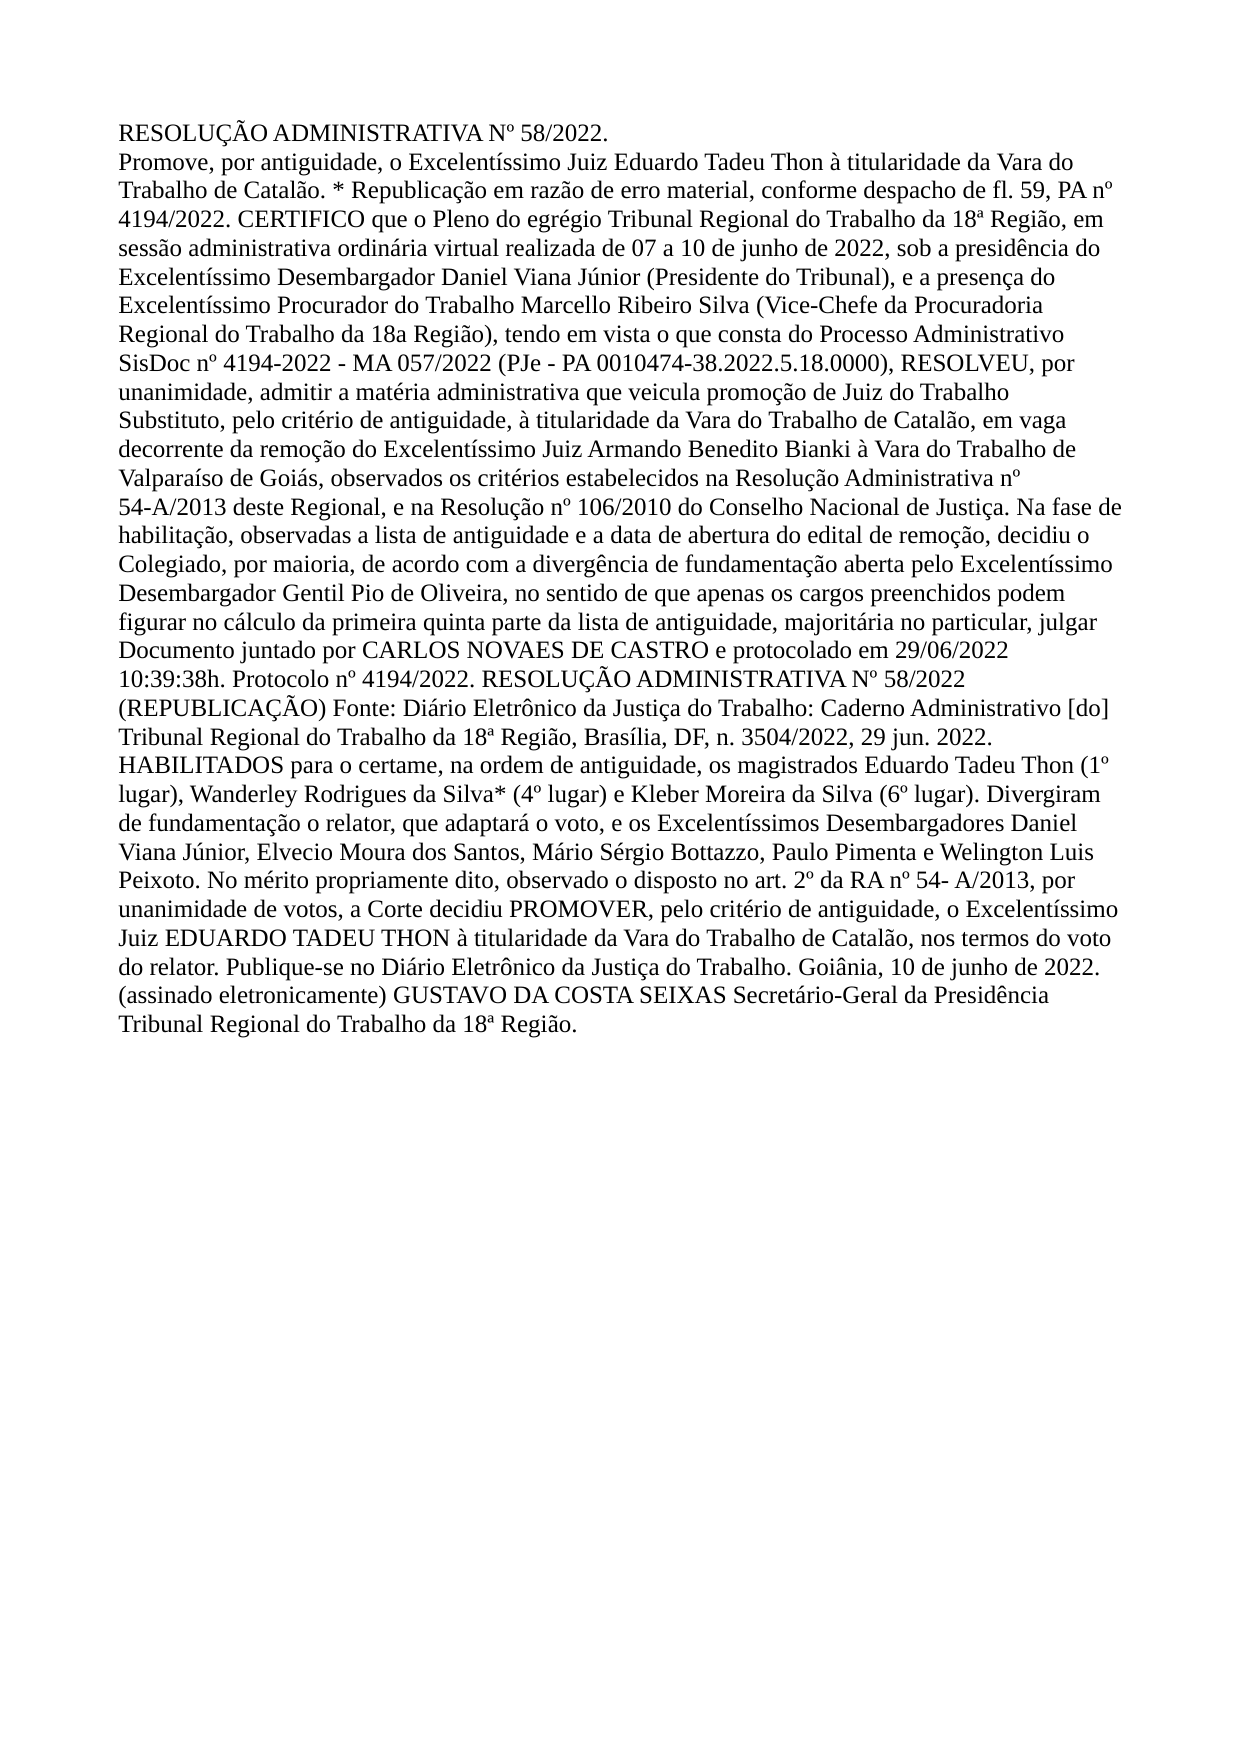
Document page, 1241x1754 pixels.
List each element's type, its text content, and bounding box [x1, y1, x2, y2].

text RESOLUÇÃO ADMINISTRATIVA Nº 58/2022. [118, 118, 1122, 147]
text Promove, por antiguidade, o Excelentíssimo Juiz Eduardo Tadeu Thon à titularidade da Vara do Trabalho de Catalão. * Republicação em razão de erro material, conforme despacho de fl. 59, PA nº 4194/2022. CERTIFICO que o Pleno do egrégio Tribunal Regional do Trabalho da 18ª Região, em sessão administrativa ordinária virtual realizada de 07 a 10 de junho de 2022, sob a presidência do Excelentíssimo Desembargador Daniel Viana Júnior (Presidente do Tribunal), e a presença do Excelentíssimo Procurador do Trabalho Marcello Ribeiro Silva (Vice-Chefe da Procuradoria Regional do Trabalho da 18a Região), tendo em vista o que consta do Processo Administrativo SisDoc nº 4194-2022 - MA 057/2022 (PJe - PA 0010474-38.2022.5.18.0000), RESOLVEU, por unanimidade, admitir a matéria administrativa que veicula promoção de Juiz do Trabalho Substituto, pelo critério de antiguidade, à titularidade da Vara do Trabalho de Catalão, em vaga decorrente da remoção do Excelentíssimo Juiz Armando Benedito Bianki à Vara do Trabalho de Valparaíso de Goiás, observados os critérios estabelecidos na Resolução Administrativa nº 54-A/2013 deste Regional, e na Resolução nº 106/2010 do Conselho Nacional de Justiça. Na fase de habilitação, observadas a lista de antiguidade e a data de abertura do edital de remoção, decidiu o Colegiado, por maioria, de acordo com a divergência de fundamentação aberta pelo Excelentíssimo Desembargador Gentil Pio de Oliveira, no sentido de que apenas os cargos preenchidos podem figurar no cálculo da primeira quinta parte da lista de antiguidade, majoritária no particular, julgar Documento juntado por CARLOS NOVAES DE CASTRO e protocolado em 29/06/2022 10:39:38h. Protocolo nº 4194/2022. RESOLUÇÃO ADMINISTRATIVA Nº 58/2022 (REPUBLICAÇÃO) Fonte: Diário Eletrônico da Justiça do Trabalho: Caderno Administrativo [do] Tribunal Regional do Trabalho da 18ª Região, Brasília, DF, n. 3504/2022, 29 jun. 2022. HABILITADOS para o certame, na ordem de antiguidade, os magistrados Eduardo Tadeu Thon (1º lugar), Wanderley Rodrigues da Silva* (4º lugar) e Kleber Moreira da Silva (6º lugar). Divergiram de fundamentação o relator, que adaptará o voto, e os Excelentíssimos Desembargadores Daniel Viana Júnior, Elvecio Moura dos Santos, Mário Sérgio Bottazzo, Paulo Pimenta e Welington Luis Peixoto. No mérito propriamente dito, observado o disposto no art. 2º da RA nº 54- A/2013, por unanimidade de votos, a Corte decidiu PROMOVER, pelo critério de antiguidade, o Excelentíssimo Juiz EDUARDO TADEU THON à titularidade da Vara do Trabalho de Catalão, nos termos do voto do relator. Publique-se no Diário Eletrônico da Justiça do Trabalho. Goiânia, 10 de junho de 2022. (assinado eletronicamente) GUSTAVO DA COSTA SEIXAS Secretário-Geral da Presidência Tribunal Regional do Trabalho da 18ª Região. [118, 147, 1122, 1038]
